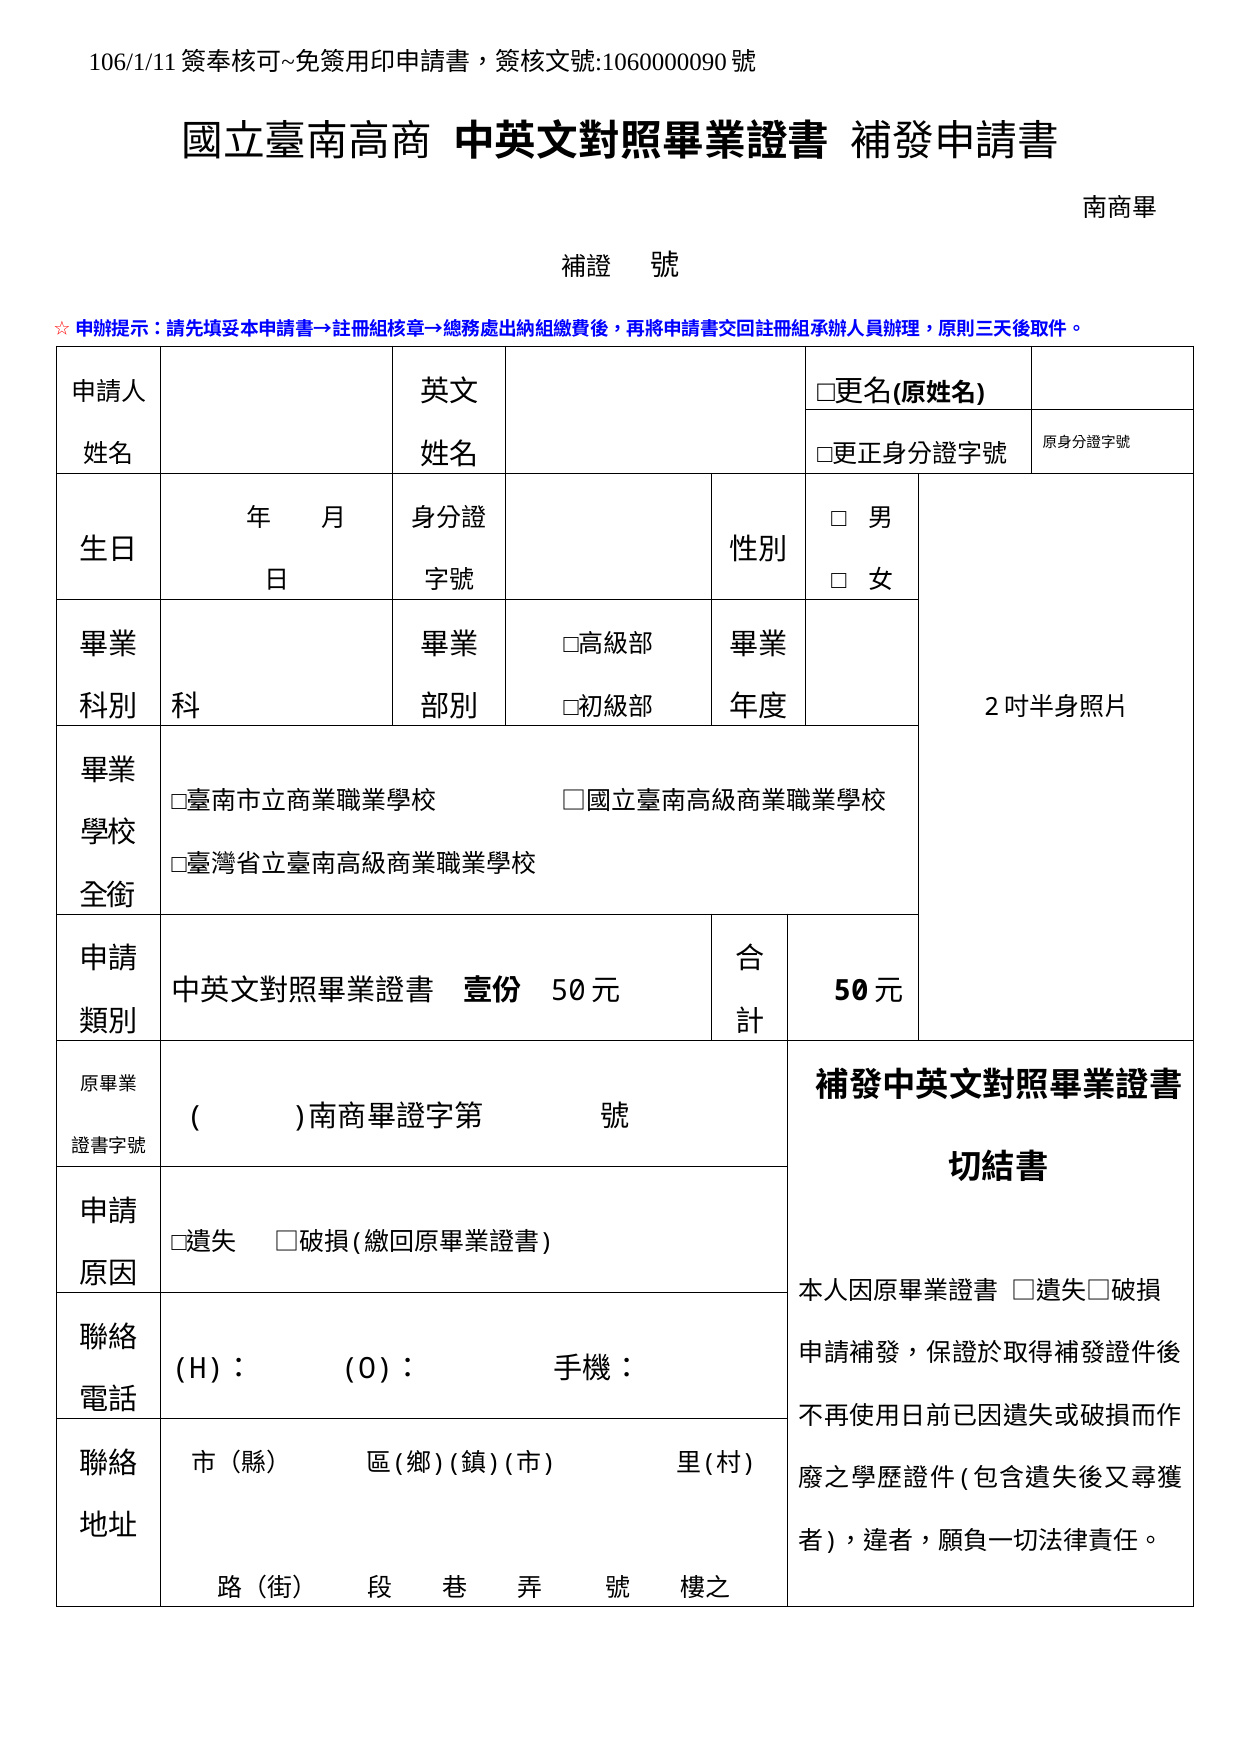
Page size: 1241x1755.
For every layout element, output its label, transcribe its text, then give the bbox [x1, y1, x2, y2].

table_cell 生日 [57, 474, 160, 599]
table_header [1032, 347, 1193, 409]
table_cell [506, 474, 711, 599]
text [73, 34, 1182, 89]
table_header 申請人姓名 [57, 347, 160, 473]
table_cell 畢業 年度 [712, 600, 805, 725]
table_cell 申請 類別 [57, 915, 160, 1039]
list 申辦提示：請先填妥本申請書→註冊組核章→總務處出納組繳費後，再將申請書交回註冊組承辦人員辦理，原則三天後取件。 [54, 283, 1165, 346]
table_cell [806, 600, 918, 725]
table_cell 2吋半身照片 [919, 474, 1193, 1039]
table_cell □遺失 □破損(繳回原畢業證書) [161, 1167, 787, 1292]
table_cell 原身分證字號 [1032, 410, 1193, 473]
table_cell 身分證 字號 [393, 474, 505, 599]
table_cell 畢業學校全銜 [57, 726, 160, 913]
table_cell □高級部 □初級部 [506, 600, 711, 725]
table_cell 原畢業 證書字號 [57, 1041, 160, 1166]
table_cell 男 女 [806, 474, 918, 599]
table_cell 年 月 日 [161, 474, 392, 599]
table_header □更名(原姓名) [806, 347, 1031, 409]
table_cell 中英文對照畢業證書 壹份 50元 [161, 915, 711, 1039]
table_header 英文 姓名 [393, 347, 505, 473]
table_cell ( )南商畢證字第 號 [161, 1041, 787, 1166]
table_cell 補發中英文對照畢業證書 切結書 本人因原畢業證書 □遺失□破損 申請補發，保證於取得補發證件後不再使用日前已因遺失或破損而作廢之學歷證件(包含遺失後又尋獲者)，違者，願負一切法律責任。 具結人： (簽章) [788, 1041, 1193, 1606]
table_cell 申請原因 [57, 1167, 160, 1292]
table_cell 畢業 科別 [57, 600, 160, 725]
table_cell □臺南市立商業職業學校 □國立臺南高級商業職業學校 □臺灣省立臺南高級商業職業學校 [161, 726, 918, 913]
table_cell 聯絡地址 [57, 1419, 160, 1606]
table_cell 市（縣） 區(鄉)(鎮)(市) 里(村) 路（街） 段 巷 弄 號 樓之 [161, 1419, 787, 1606]
table_cell 50元 [788, 915, 918, 1039]
table_cell 合 計 [712, 915, 787, 1039]
table_header [506, 347, 805, 473]
table_cell 性別 [712, 474, 805, 599]
text 南商畢補證 號 [75, 158, 1165, 283]
table_cell 聯絡電話 [57, 1293, 160, 1418]
table_cell □更正身分證字號 [806, 410, 1031, 473]
table_cell 畢業 部別 [393, 600, 505, 725]
text 106/1/11簽奉核可~免簽用印申請書，簽核文號:1060000090號 [88, 42, 1167, 78]
text 國立臺南高商 中英文對照畢業證書 補發申請書 [75, 96, 1165, 158]
table_cell (H)： (O)： 手機： [161, 1293, 787, 1418]
table_cell 科 [161, 600, 392, 725]
table_header [161, 347, 392, 473]
